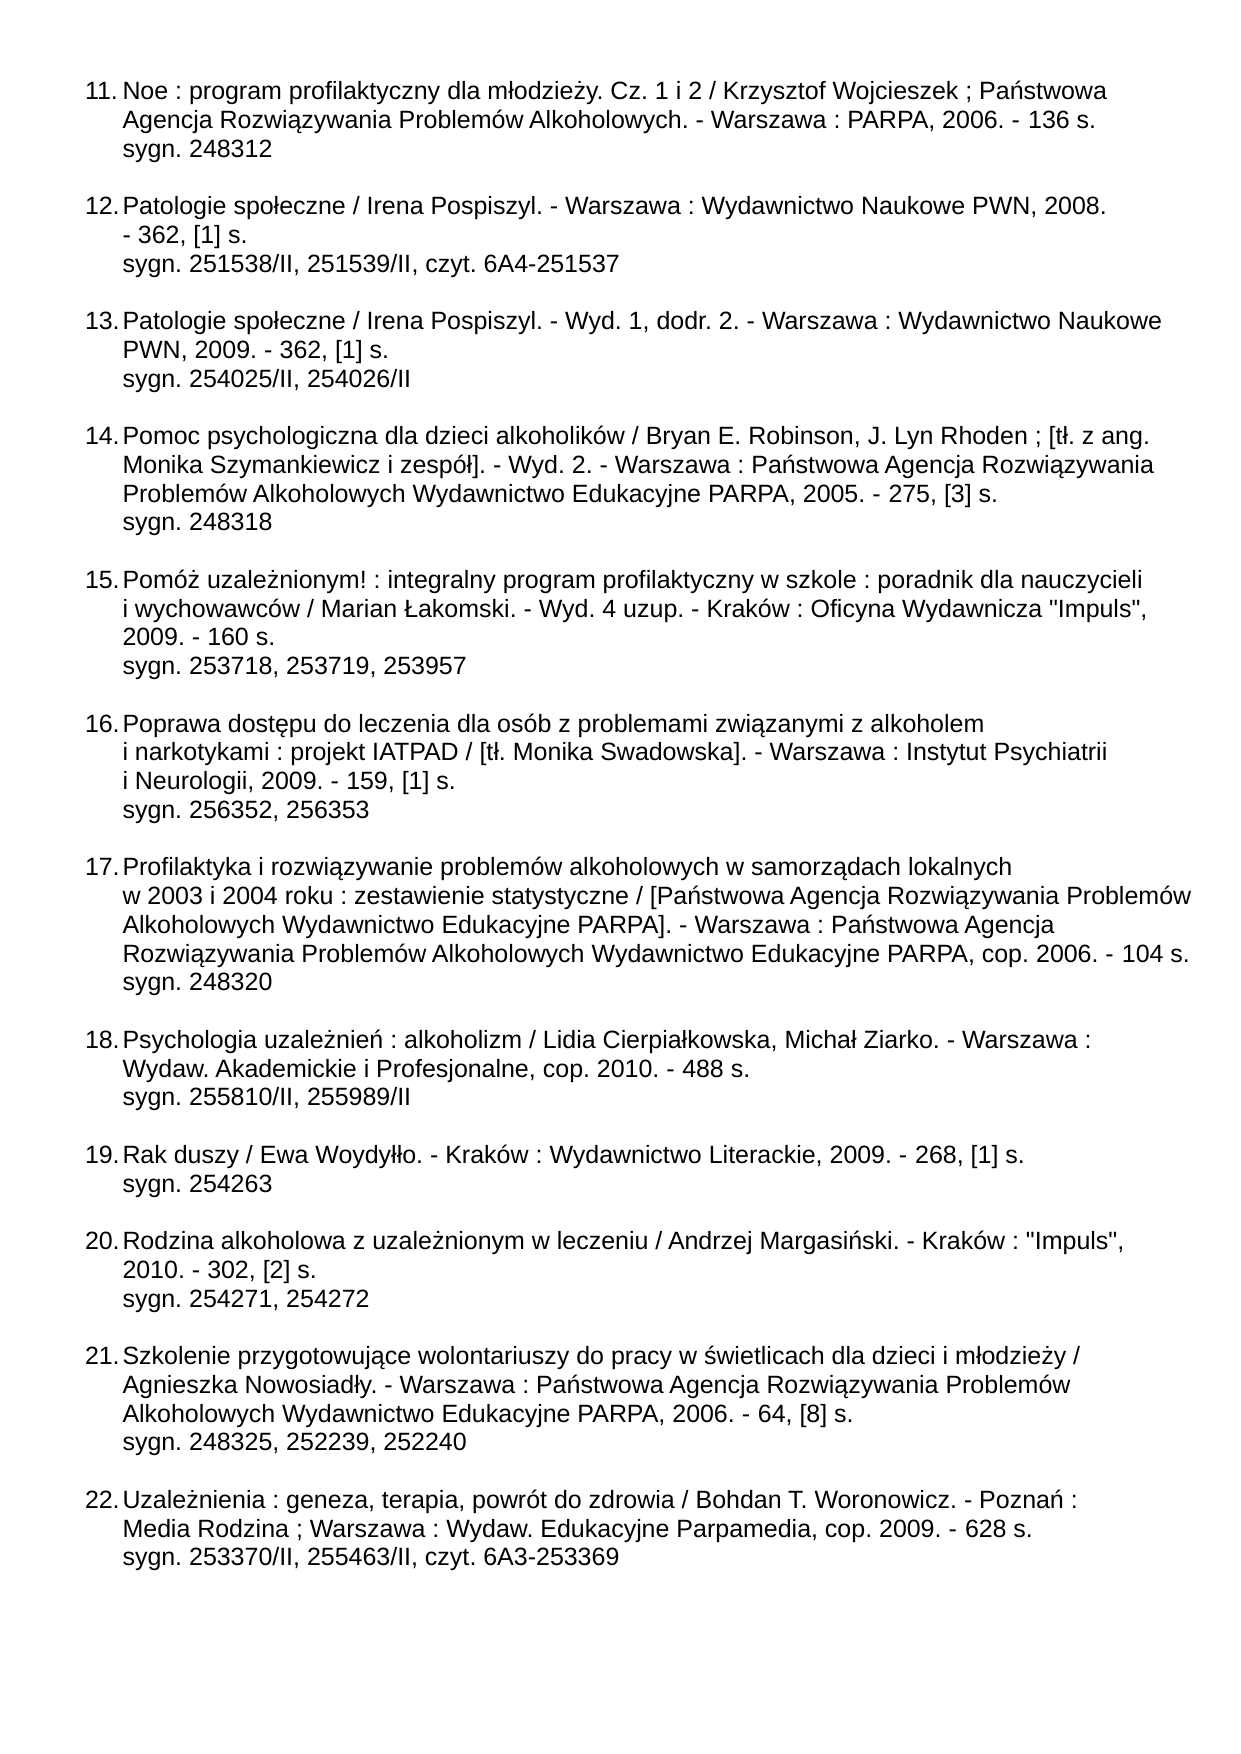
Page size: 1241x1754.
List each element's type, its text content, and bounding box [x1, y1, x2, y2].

list Pomóż uzależnionym! : integralny program profilaktyczny w szkole : poradnik dla nauczycieli i wychowawców / Marian Łakomski. - Wyd. 4 uzup. - Kraków : Oficyna Wydawnicza "Impuls", 2009. - 160 s. [85, 565, 1193, 651]
list Rak duszy / Ewa Woydyłło. - Kraków : Wydawnictwo Literackie, 2009. - 268, [1] s. [85, 1140, 1193, 1168]
list sygn. 248318 [85, 507, 1193, 565]
list sygn. 255810/II, 255989/II [85, 1082, 1193, 1111]
list sygn. 248312 [85, 133, 1193, 162]
list sygn. 253718, 253719, 253957 [85, 651, 1193, 680]
list Patologie społeczne / Irena Pospiszyl. - Warszawa : Wydawnictwo Naukowe PWN, 2008. - 362, [1] s. [85, 191, 1193, 248]
list Szkolenie przygotowujące wolontariuszy do pracy w świetlicach dla dzieci i młodzieży / Agnieszka Nowosiadły. - Warszawa : Państwowa Agencja Rozwiązywania Problemów Alkoholowych Wydawnictwo Edukacyjne PARPA, 2006. - 64, [8] s. [85, 1341, 1193, 1427]
list sygn. 254025/II, 254026/II [85, 363, 1193, 392]
list Pomoc psychologiczna dla dzieci alkoholików / Bryan E. Robinson, J. Lyn Rhoden ; [tł. z ang. Monika Szymankiewicz i zespół]. - Wyd. 2. - Warszawa : Państwowa Agencja Rozwiązywania Problemów Alkoholowych Wydawnictwo Edukacyjne PARPA, 2005. - 275, [3] s. [85, 421, 1193, 507]
list sygn. 254263 [85, 1168, 1193, 1197]
list Profilaktyka i rozwiązywanie problemów alkoholowych w samorządach lokalnych w 2003 i 2004 roku : zestawienie statystyczne / [Państwowa Agencja Rozwiązywania Problemów Alkoholowych Wydawnictwo Edukacyjne PARPA]. - Warszawa : Państwowa Agencja Rozwiązywania Problemów Alkoholowych Wydawnictwo Edukacyjne PARPA, cop. 2006. - 104 s. [85, 852, 1193, 967]
list sygn. 254271, 254272 [85, 1283, 1193, 1312]
list sygn. 248320 [85, 967, 1193, 996]
list sygn. 248325, 252239, 252240 [85, 1427, 1193, 1456]
list Uzależnienia : geneza, terapia, powrót do zdrowia / Bohdan T. Woronowicz. - Poznań : Media Rodzina ; Warszawa : Wydaw. Edukacyjne Parpamedia, cop. 2009. - 628 s. [85, 1485, 1193, 1542]
list Rodzina alkoholowa z uzależnionym w leczeniu / Andrzej Margasiński. - Kraków : "Impuls", 2010. - 302, [2] s. [85, 1226, 1193, 1283]
list Poprawa dostępu do leczenia dla osób z problemami związanymi z alkoholem i narkotykami : projekt IATPAD / [tł. Monika Swadowska]. - Warszawa : Instytut Psychiatrii i Neurologii, 2009. - 159, [1] s. [85, 708, 1193, 795]
list Psychologia uzależnień : alkoholizm / Lidia Cierpiałkowska, Michał Ziarko. - Warszawa : Wydaw. Akademickie i Profesjonalne, cop. 2010. - 488 s. [85, 1025, 1193, 1082]
list sygn. 256352, 256353 [85, 795, 1193, 823]
list Noe : program profilaktyczny dla młodzieży. Cz. 1 i 2 / Krzysztof Wojcieszek ; Państwowa Agencja Rozwiązywania Problemów Alkoholowych. - Warszawa : PARPA, 2006. - 136 s. [85, 76, 1193, 133]
list sygn. 253370/II, 255463/II, czyt. 6A3-253369 [85, 1542, 1193, 1600]
list Patologie społeczne / Irena Pospiszyl. - Wyd. 1, dodr. 2. - Warszawa : Wydawnictwo Naukowe PWN, 2009. - 362, [1] s. [85, 306, 1193, 363]
list sygn. 251538/II, 251539/II, czyt. 6A4-251537 [85, 248, 1193, 277]
